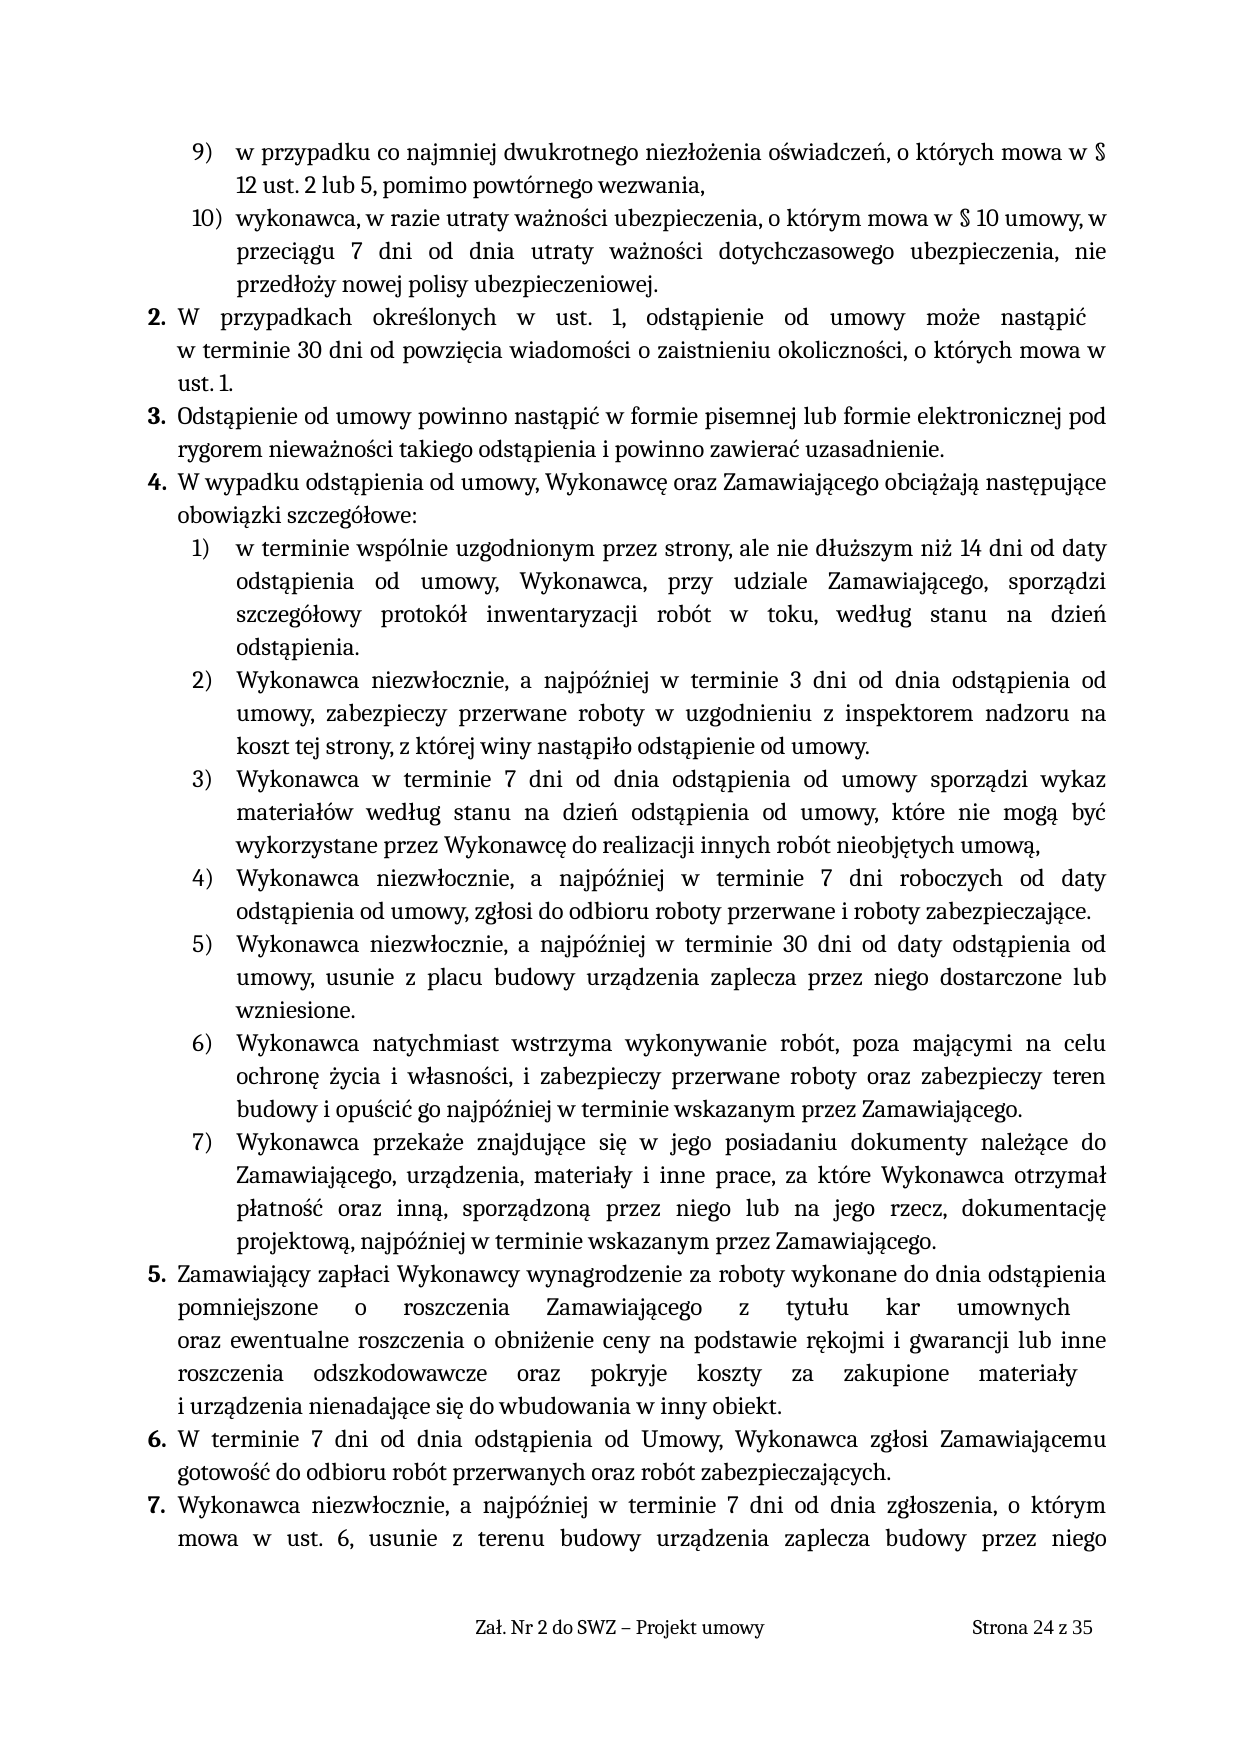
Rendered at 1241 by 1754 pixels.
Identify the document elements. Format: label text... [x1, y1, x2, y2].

list Wykonawca niezwłocznie, a najpóźniej w terminie 7 dni roboczych od daty odstąpienia od umowy, zgłosi do odbioru roboty przerwane i roboty zabezpieczające. [192, 864, 1107, 926]
list Wykonawca w terminie 7 dni od dnia odstąpienia od umowy sporządzi wykaz materiałów według stanu na dzień odstąpienia od umowy, które nie mogą być wykorzystane przez Wykonawcę do realizacji innych robót nieobjętych umową, [192, 765, 1107, 860]
list Wykonawca niezwłocznie, a najpóźniej w terminie 7 dni od dnia zgłoszenia, o którym mowa w ust. 6, usunie z terenu budowy urządzenia zaplecza budowy przez niego [148, 1491, 1107, 1553]
list W przypadkach określonych w ust. 1, odstąpienie od umowy może nastąpić w terminie 30 dni od powzięcia wiadomości o zaistnieniu okoliczności, o których mowa w ust. 1. [148, 303, 1107, 397]
list w terminie wspólnie uzgodnionym przez strony, ale nie dłuższym niż 14 dni od daty odstąpienia od umowy, Wykonawca, przy udziale Zamawiającego, sporządzi szczegółowy protokół inwentaryzacji robót w toku, według stanu na dzień odstąpienia. [192, 534, 1107, 662]
list w przypadku co najmniej dwukrotnego niezłożenia oświadczeń, o których mowa w § 12 ust. 2 lub 5, pomimo powtórnego wezwania, [192, 137, 1107, 199]
list wykonawca, w razie utraty ważności ubezpieczenia, o którym mowa w § 10 umowy, w przeciągu 7 dni od dnia utraty ważności dotychczasowego ubezpieczenia, nie przedłoży nowej polisy ubezpieczeniowej. [192, 203, 1107, 298]
list Wykonawca niezwłocznie, a najpóźniej w terminie 30 dni od daty odstąpienia od umowy, usunie z placu budowy urządzenia zaplecza przez niego dostarczone lub wzniesione. [192, 930, 1107, 1025]
list W terminie 7 dni od dnia odstąpienia od Umowy, Wykonawca zgłosi Zamawiającemu gotowość do odbioru robót przerwanych oraz robót zabezpieczających. [148, 1425, 1107, 1487]
list W wypadku odstąpienia od umowy, Wykonawcę oraz Zamawiającego obciążają następujące obowiązki szczegółowe: [148, 468, 1107, 529]
list Odstąpienie od umowy powinno nastąpić w formie pisemnej lub formie elektronicznej pod rygorem nieważności takiego odstąpienia i powinno zawierać uzasadnienie. [148, 402, 1107, 463]
list Wykonawca natychmiast wstrzyma wykonywanie robót, poza mającymi na celu ochronę życia i własności, i zabezpieczy przerwane roboty oraz zabezpieczy teren budowy i opuścić go najpóźniej w terminie wskazanym przez Zamawiającego. [192, 1029, 1107, 1124]
list Wykonawca niezwłocznie, a najpóźniej w terminie 3 dni od dnia odstąpienia od umowy, zabezpieczy przerwane roboty w uzgodnieniu z inspektorem nadzoru na koszt tej strony, z której winy nastąpiło odstąpienie od umowy. [192, 666, 1107, 761]
list Wykonawca przekaże znajdujące się w jego posiadaniu dokumenty należące do Zamawiającego, urządzenia, materiały i inne prace, za które Wykonawca otrzymał płatność oraz inną, sporządzoną przez niego lub na jego rzecz, dokumentację projektową, najpóźniej w terminie wskazanym przez Zamawiającego. [192, 1128, 1107, 1256]
list Zamawiający zapłaci Wykonawcy wynagrodzenie za roboty wykonane do dnia odstąpienia pomniejszone o roszczenia Zamawiającego z tytułu kar umownych oraz ewentualne roszczenia o obniżenie ceny na podstawie rękojmi i gwarancji lub inne roszczenia odszkodowawcze oraz pokryje koszty za zakupione materiały i urządzenia nienadające się do wbudowania w inny obiekt. [148, 1260, 1107, 1421]
